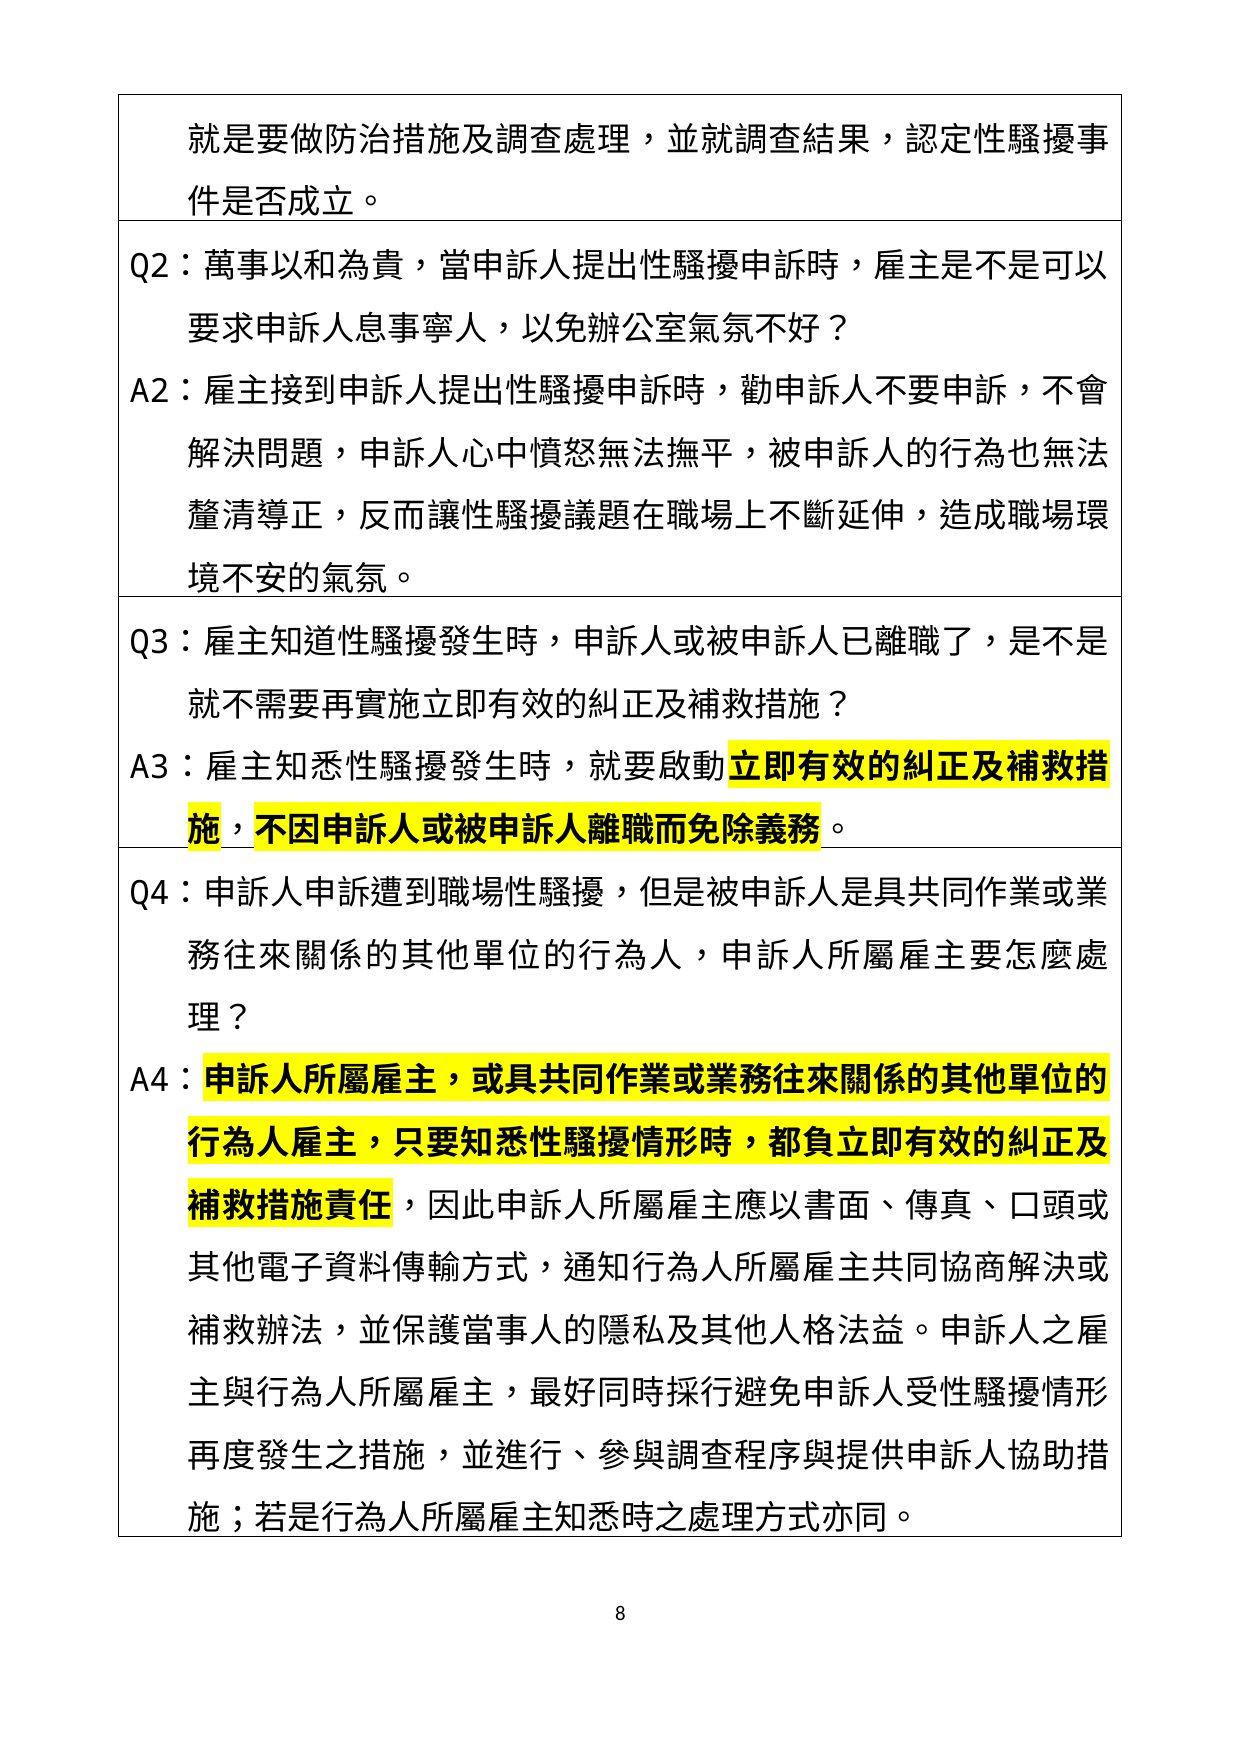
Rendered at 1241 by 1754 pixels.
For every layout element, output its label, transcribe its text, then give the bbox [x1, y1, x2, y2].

table_cell Q2：萬事以和為貴，當申訴人提出性騷擾申訴時，雇主是不是可以要求申訴人息事寧人，以免辦公室氣氛不好？ A2：雇主接到申訴人提出性騷擾申訴時，勸申訴人不要申訴，不會解決問題，申訴人心中憤怒無法撫平，被申訴人的行為也無法釐清導正，反而讓性騷擾議題在職場上不斷延伸，造成職場環境不安的氣氛。 [119, 221, 1121, 596]
table_cell 就是要做防治措施及調查處理，並就調查結果，認定性騷擾事件是否成立。 [119, 95, 1121, 220]
table_cell Q4：申訴人申訴遭到職場性騷擾，但是被申訴人是具共同作業或業務往來關係的其他單位的行為人，申訴人所屬雇主要怎麼處理？ A4：申訴人所屬雇主，或具共同作業或業務往來關係的其他單位的行為人雇主，只要知悉性騷擾情形時，都負立即有效的糾正及補救措施責任，因此申訴人所屬雇主應以書面、傳真、口頭或其他電子資料傳輸方式，通知行為人所屬雇主共同協商解決或補救辦法，並保護當事人的隱私及其他人格法益。申訴人之雇主與行為人所屬雇主，最好同時採行避免申訴人受性騷擾情形再度發生之措施，並進行、參與調查程序與提供申訴人協助措施；若是行為人所屬雇主知悉時之處理方式亦同。 [119, 848, 1121, 1536]
table_cell Q3：雇主知道性騷擾發生時，申訴人或被申訴人已離職了，是不是就不需要再實施立即有效的糾正及補救措施？ A3：雇主知悉性騷擾發生時，就要啟動立即有效的糾正及補救措施，不因申訴人或被申訴人離職而免除義務。 [119, 597, 1121, 847]
